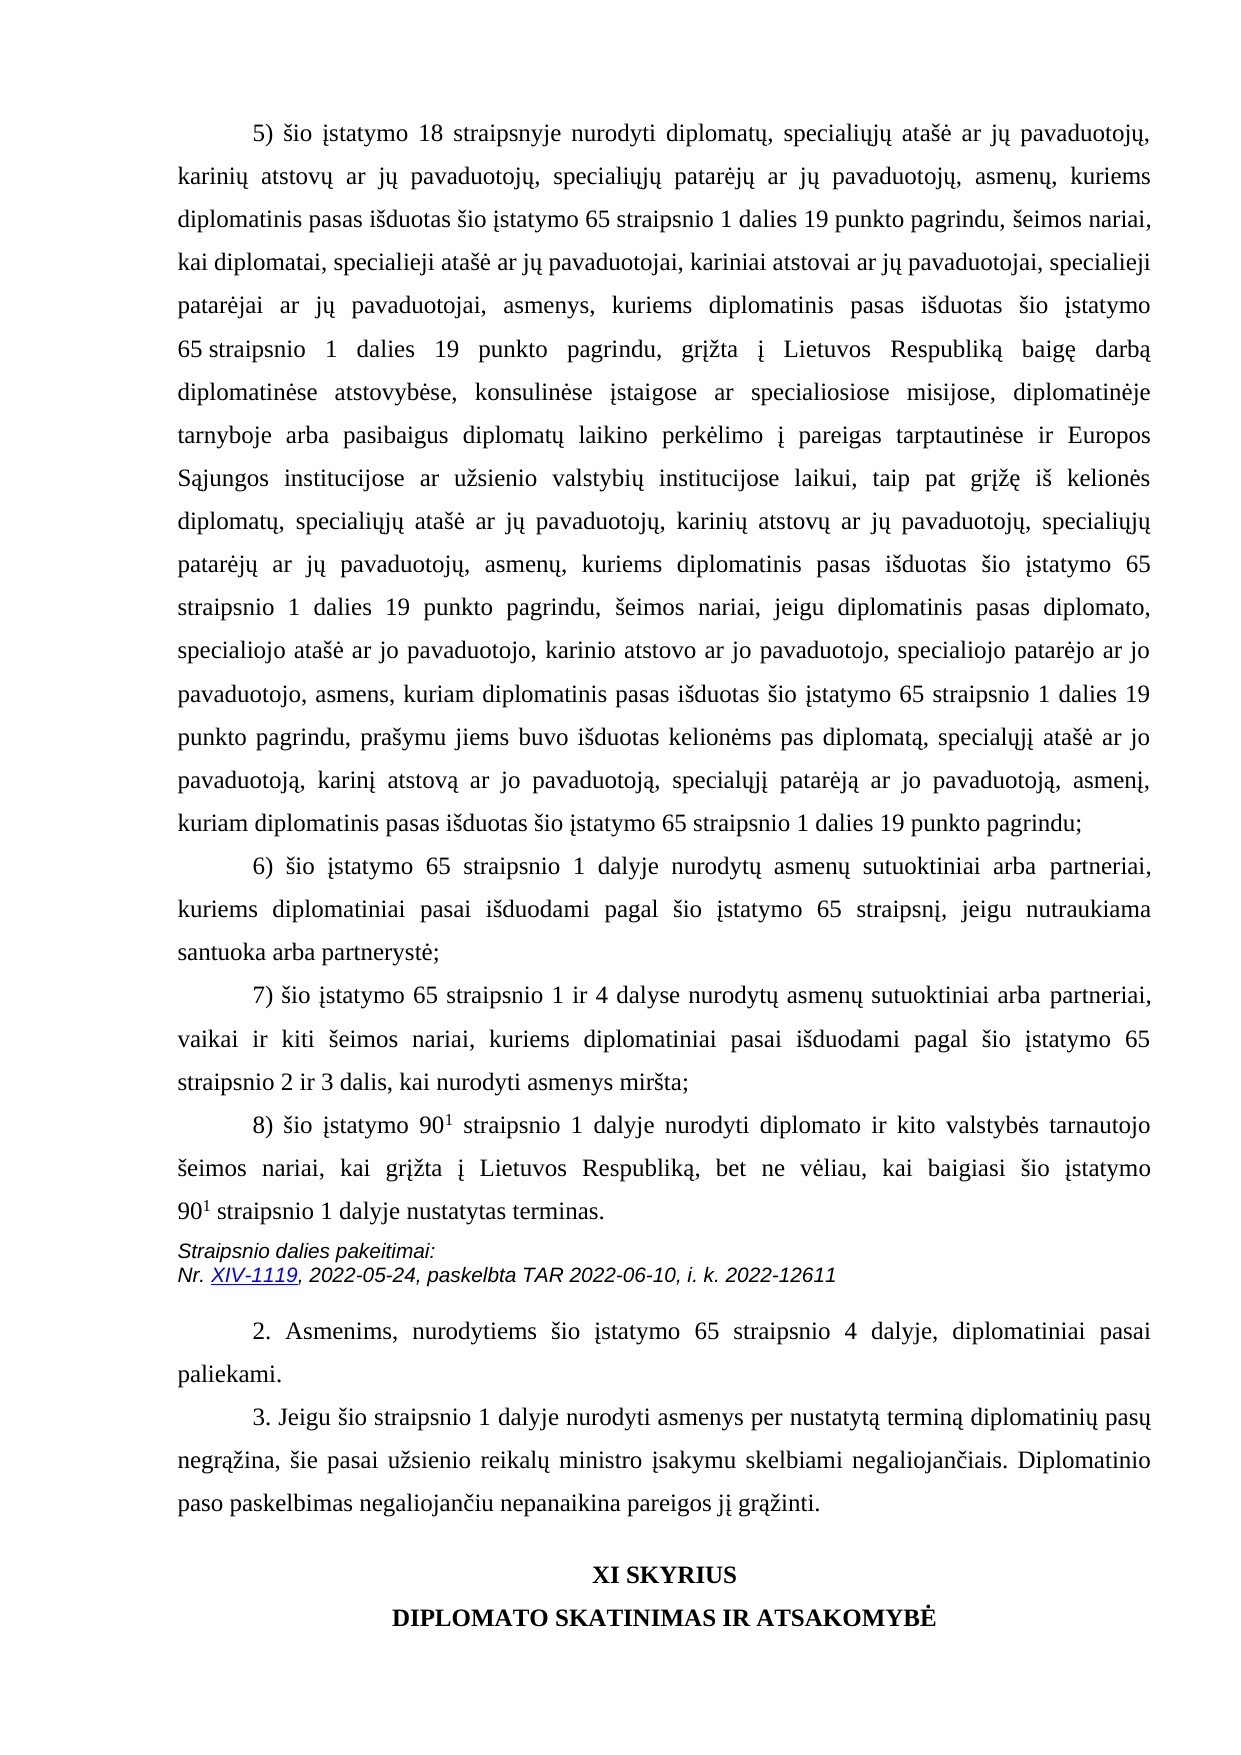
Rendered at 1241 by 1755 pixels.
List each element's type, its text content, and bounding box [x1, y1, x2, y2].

text 2. Asmenims, nurodytiems šio įstatymo 65 straipsnio 4 dalyje, diplomatiniai pasai paliekami. [177, 1316, 1152, 1388]
text 3. Jeigu šio straipsnio 1 dalyje nurodyti asmenys per nustatytą terminą diplomatinių pasų negrąžina, šie pasai užsienio reikalų ministro įsakymu skelbiami negaliojančiais. Diplomatinio paso paskelbimas negaliojančiu nepanaikina pareigos jį grąžinti. [177, 1402, 1152, 1517]
text Straipsnio dalies pakeitimai: [177, 1239, 1152, 1263]
text XI SKYRIUS [177, 1560, 1152, 1589]
text 8) šio įstatymo 901 straipsnio 1 dalyje nurodyti diplomato ir kito valstybės tarnautojo šeimos nariai, kai grįžta į Lietuvos Respubliką, bet ne vėliau, kai baigiasi šio įstatymo 901 straipsnio 1 dalyje nustatytas terminas. [177, 1110, 1152, 1225]
text 7) šio įstatymo 65 straipsnio 1 ir 4 dalyse nurodytų asmenų sutuoktiniai arba partneriai, vaikai ir kiti šeimos nariai, kuriems diplomatiniai pasai išduodami pagal šio įstatymo 65 straipsnio 2 ir 3 dalis, kai nurodyti asmenys miršta; [177, 981, 1152, 1096]
text DIPLOMATO SKATINIMAS IR ATSAKOMYBĖ [177, 1603, 1152, 1632]
text 5) šio įstatymo 18 straipsnyje nurodyti diplomatų, specialiųjų atašė ar jų pavaduotojų, karinių atstovų ar jų pavaduotojų, specialiųjų patarėjų ar jų pavaduotojų, asmenų, kuriems diplomatinis pasas išduotas šio įstatymo 65 straipsnio 1 dalies 19 punkto pagrindu, šeimos nariai, kai diplomatai, specialieji atašė ar jų pavaduotojai, kariniai atstovai ar jų pavaduotojai, specialieji patarėjai ar jų pavaduotojai, asmenys, kuriems diplomatinis pasas išduotas šio įstatymo 65 straipsnio 1 dalies 19 punkto pagrindu, grįžta į Lietuvos Respubliką baigę darbą diplomatinėse atstovybėse, konsulinėse įstaigose ar specialiosiose misijose, diplomatinėje tarnyboje arba pasibaigus diplomatų laikino perkėlimo į pareigas tarptautinėse ir Europos Sąjungos institucijose ar užsienio valstybių institucijose laikui, taip pat grįžę iš kelionės diplomatų, specialiųjų atašė ar jų pavaduotojų, karinių atstovų ar jų pavaduotojų, specialiųjų patarėjų ar jų pavaduotojų, asmenų, kuriems diplomatinis pasas išduotas šio įstatymo 65 straipsnio 1 dalies 19 punkto pagrindu, šeimos nariai, jeigu diplomatinis pasas diplomato, specialiojo atašė ar jo pavaduotojo, karinio atstovo ar jo pavaduotojo, specialiojo patarėjo ar jo pavaduotojo, asmens, kuriam diplomatinis pasas išduotas šio įstatymo 65 straipsnio 1 dalies 19 punkto pagrindu, prašymu jiems buvo išduotas kelionėms pas diplomatą, specialųjį atašė ar jo pavaduotoją, karinį atstovą ar jo pavaduotoją, specialųjį patarėją ar jo pavaduotoją, asmenį, kuriam diplomatinis pasas išduotas šio įstatymo 65 straipsnio 1 dalies 19 punkto pagrindu; [177, 118, 1152, 837]
text Nr. XIV-1119, 2022-05-24, paskelbta TAR 2022-06-10, i. k. 2022-12611 [177, 1263, 1152, 1287]
text 6) šio įstatymo 65 straipsnio 1 dalyje nurodytų asmenų sutuoktiniai arba partneriai, kuriems diplomatiniai pasai išduodami pagal šio įstatymo 65 straipsnį, jeigu nutraukiama santuoka arba partnerystė; [177, 851, 1152, 966]
